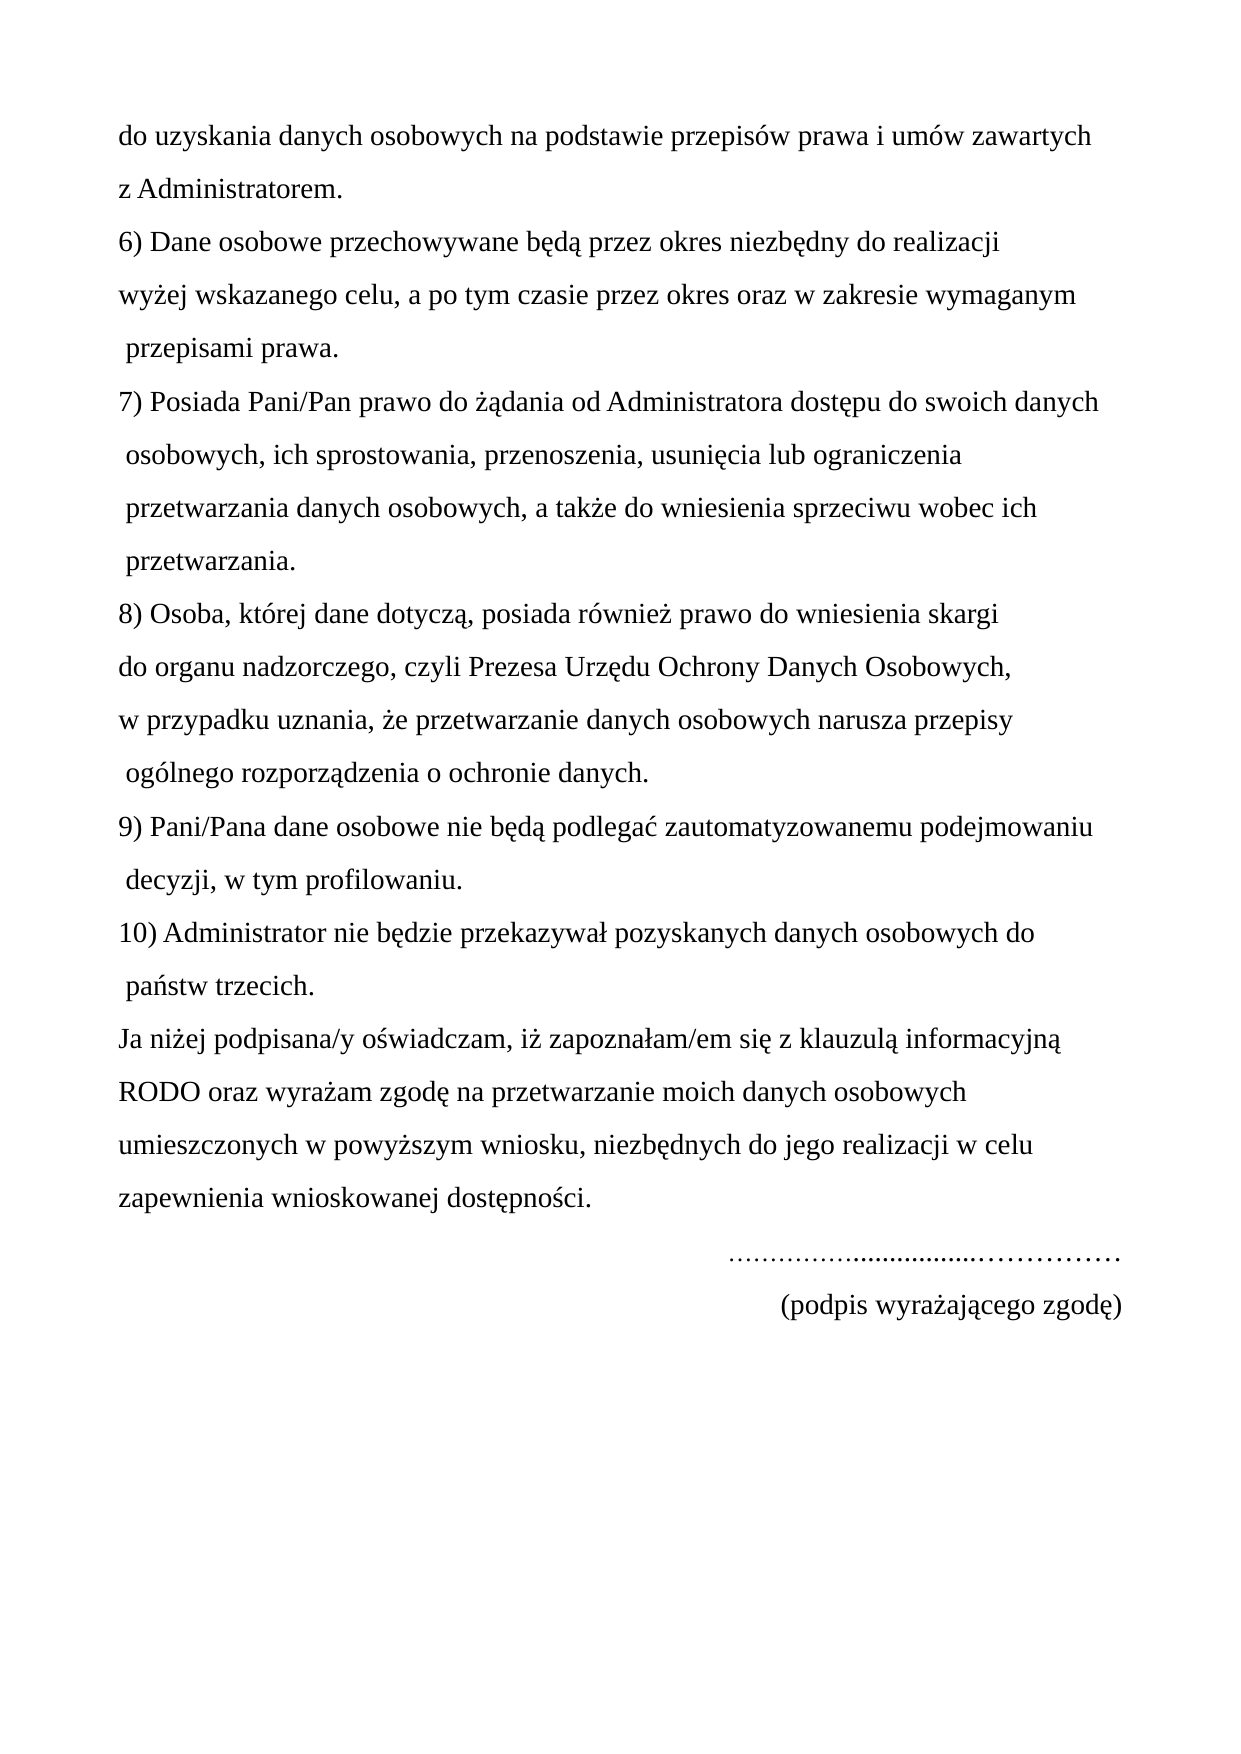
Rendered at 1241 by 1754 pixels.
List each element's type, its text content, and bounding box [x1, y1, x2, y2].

text wyżej wskazanego celu, a po tym czasie przez okres oraz w zakresie wymaganym [118, 277, 1122, 311]
text do uzyskania danych osobowych na podstawie przepisów prawa i umów zawartych [118, 118, 1122, 152]
text ogólnego rozporządzenia o ochronie danych. [118, 756, 1122, 789]
text 8) Osoba, której dane dotyczą, posiada również prawo do wniesienia skargi [118, 596, 1122, 630]
text umieszczonych w powyższym wniosku, niezbędnych do jego realizacji w celu [118, 1127, 1122, 1161]
text 6) Dane osobowe przechowywane będą przez okres niezbędny do realizacji [118, 224, 1122, 258]
text decyzji, w tym profilowaniu. [118, 862, 1122, 895]
text osobowych, ich sprostowania, przenoszenia, usunięcia lub ograniczenia [118, 437, 1122, 470]
text RODO oraz wyrażam zgodę na przetwarzanie moich danych osobowych [118, 1074, 1122, 1108]
text 7) Posiada Pani/Pan prawo do żądania od Administratora dostępu do swoich danych [118, 384, 1122, 417]
text (podpis wyrażającego zgodę) [118, 1287, 1122, 1320]
text do organu nadzorczego, czyli Prezesa Urzędu Ochrony Danych Osobowych, [118, 649, 1122, 683]
text 9) Pani/Pana dane osobowe nie będą podlegać zautomatyzowanemu podejmowaniu [118, 809, 1122, 842]
text przepisami prawa. [118, 331, 1122, 364]
text przetwarzania. [118, 543, 1122, 577]
text z Administratorem. [118, 171, 1122, 205]
text w przypadku uznania, że przetwarzanie danych osobowych narusza przepisy [118, 702, 1122, 736]
text …………….................…………… [118, 1234, 1122, 1267]
text zapewnienia wnioskowanej dostępności. [118, 1181, 1122, 1214]
text 10) Administrator nie będzie przekazywał pozyskanych danych osobowych do [118, 915, 1122, 948]
text przetwarzania danych osobowych, a także do wniesienia sprzeciwu wobec ich [118, 490, 1122, 523]
text Ja niżej podpisana/y oświadczam, iż zapoznałam/em się z klauzulą informacyjną [118, 1021, 1122, 1055]
text państw trzecich. [118, 968, 1122, 1002]
